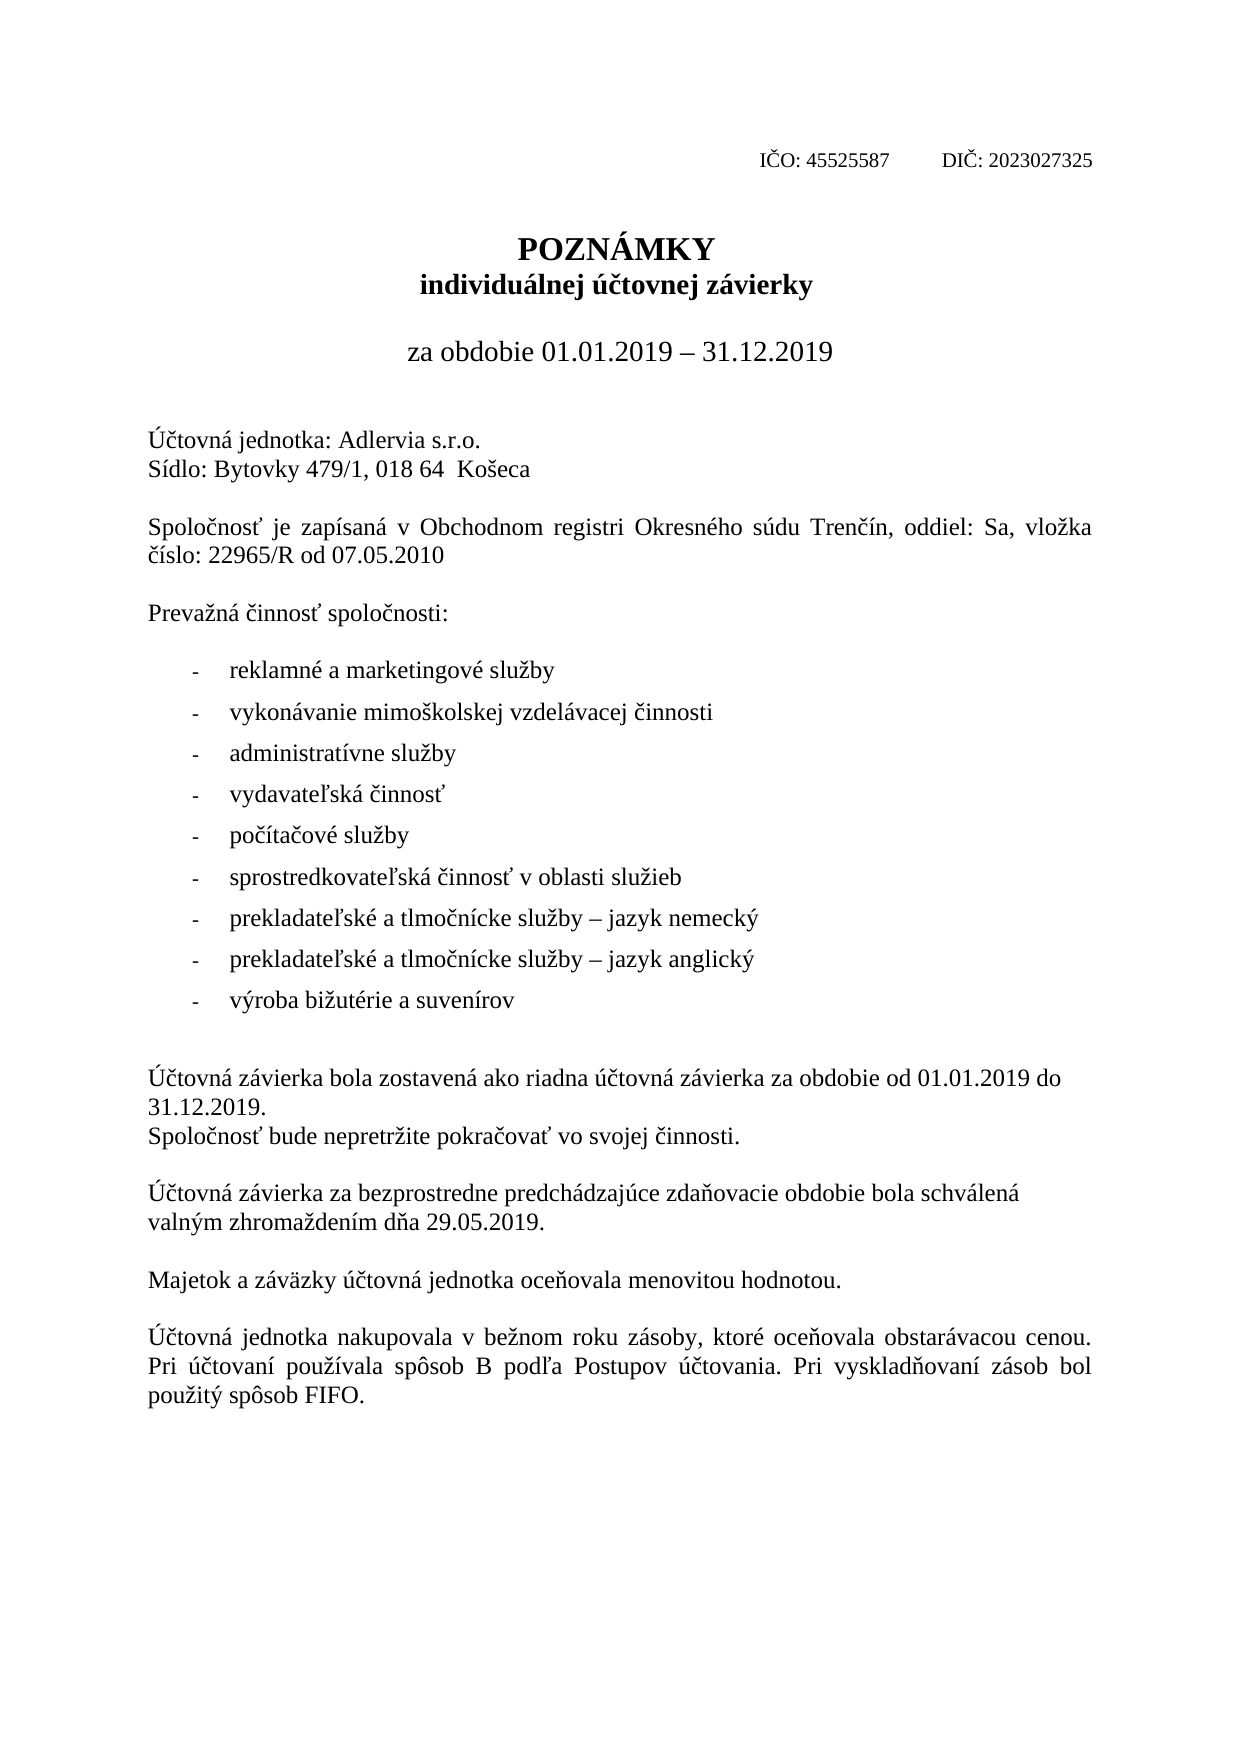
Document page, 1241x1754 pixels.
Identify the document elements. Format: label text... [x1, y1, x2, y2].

text Účtovná jednotka nakupovala v bežnom roku zásoby, ktoré oceňovala obstarávacou cenou. Pri účtovaní používala spôsob B podľa Postupov účtovania. Pri vyskladňovaní zásob bol použitý spôsob FIFO. [148, 1322, 1093, 1408]
list vykonávanie mimoškolskej vzdelávacej činnosti [192, 697, 1093, 726]
text IČO: 45525587 DIČ: 2023027325 [148, 148, 1093, 172]
text Účtovná závierka bola zostavená ako riadna účtovná závierka za obdobie od 01.01.2019 do 31.12.2019. [148, 1063, 1093, 1121]
list prekladateľské a tlmočnícke služby – jazyk anglický [192, 944, 1093, 973]
text Majetok a záväzky účtovná jednotka oceňovala menovitou hodnotou. [148, 1265, 1093, 1293]
text individuálnej účtovnej závierky [148, 267, 1093, 301]
list administratívne služby [192, 738, 1093, 767]
text POZNÁMKY [148, 229, 1093, 267]
text Účtovná jednotka: Adlervia s.r.o. [148, 426, 1093, 454]
list vydavateľská činnosť [192, 779, 1093, 808]
text za obdobie 01.01.2019 – 31.12.2019 [148, 334, 1093, 368]
list sprostredkovateľská činnosť v oblasti služieb [192, 862, 1093, 891]
text Účtovná závierka za bezprostredne predchádzajúce zdaňovacie obdobie bola schválená valným zhromaždením dňa 29.05.2019. [148, 1178, 1093, 1236]
list reklamné a marketingové služby [192, 656, 1093, 684]
list počítačové služby [192, 821, 1093, 849]
list výroba bižutérie a suvenírov [192, 986, 1093, 1014]
text Sídlo: Bytovky 479/1, 018 64 Košeca [148, 454, 1093, 483]
text Prevažná činnosť spoločnosti: [148, 598, 1093, 627]
text Spoločnosť bude nepretržite pokračovať vo svojej činnosti. [148, 1121, 1093, 1150]
text Spoločnosť je zapísaná v Obchodnom registri Okresného súdu Trenčín, oddiel: Sa, vložka číslo: 22965/R od 07.05.2010 [148, 512, 1093, 569]
list prekladateľské a tlmočnícke služby – jazyk nemecký [192, 903, 1093, 932]
